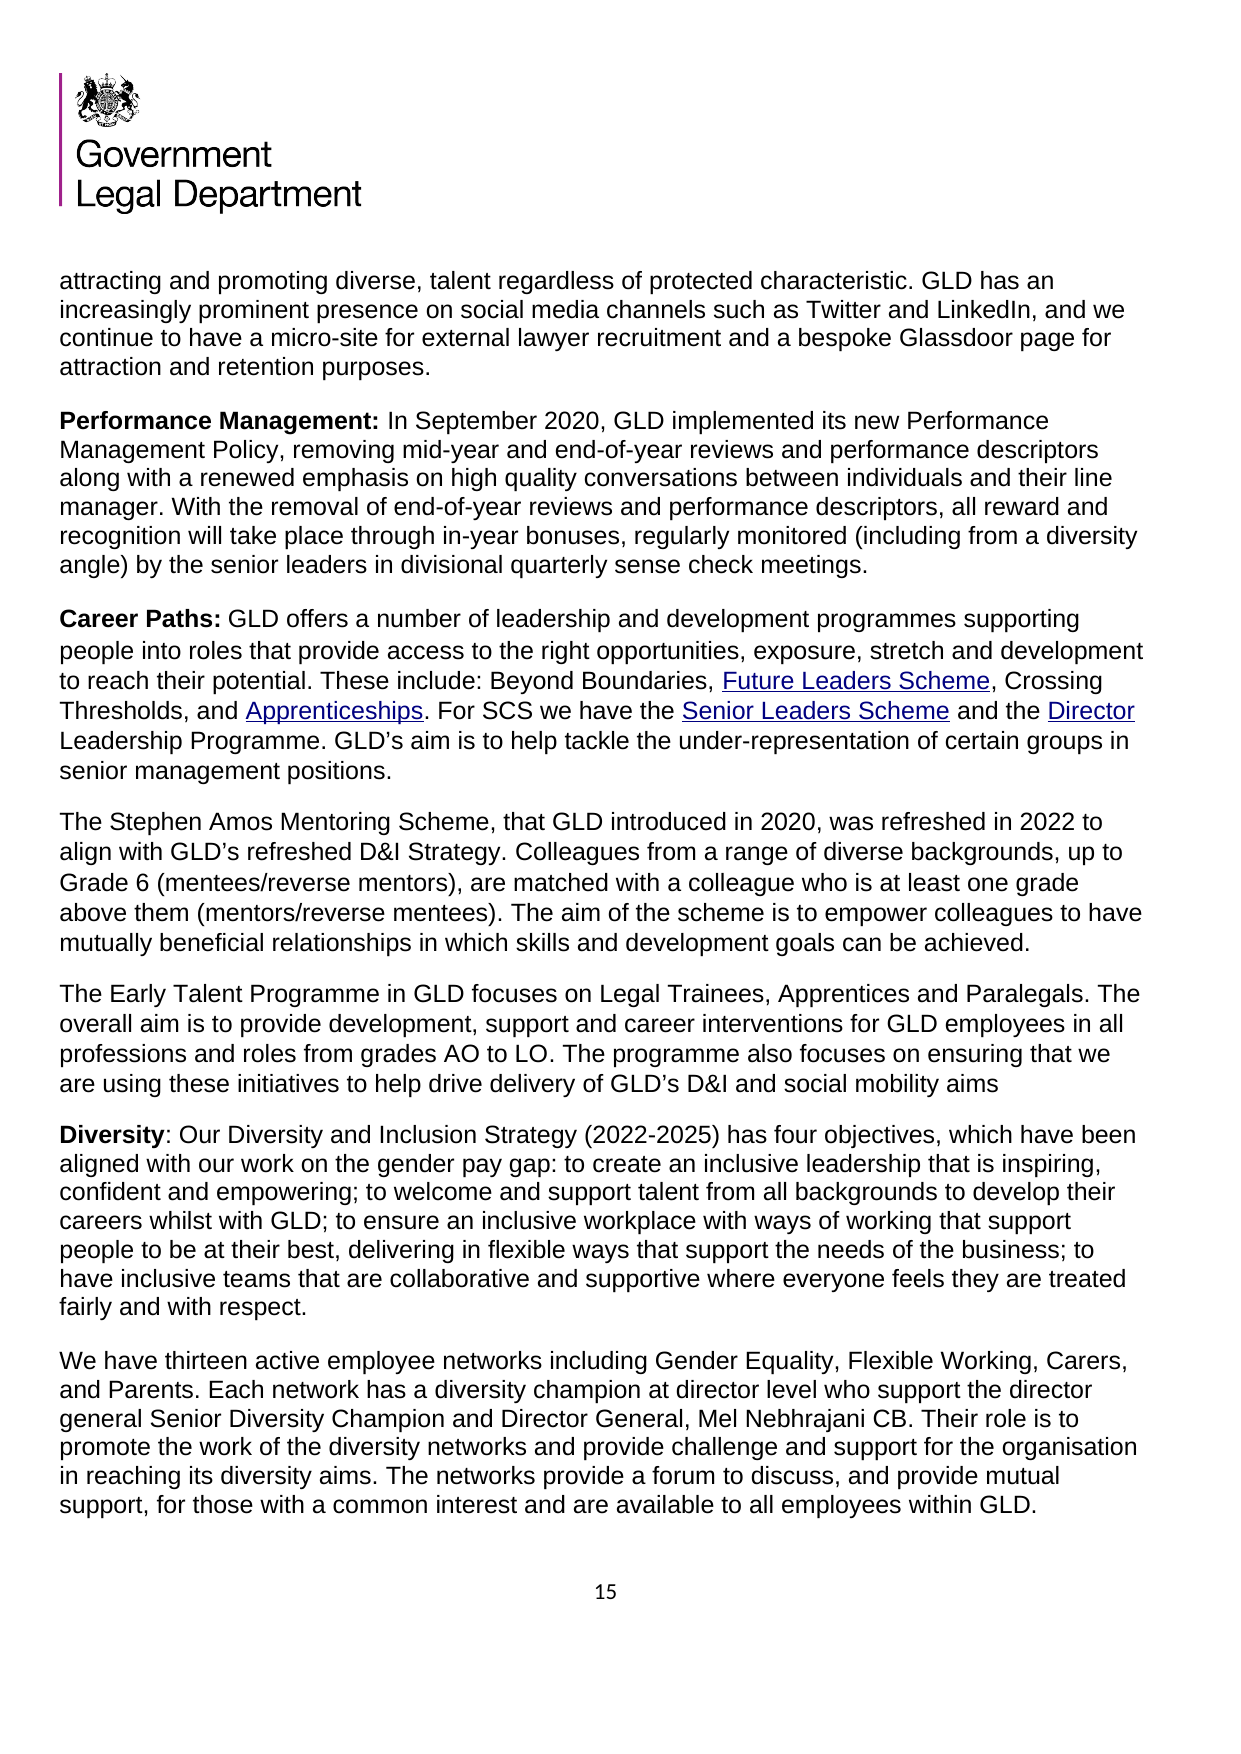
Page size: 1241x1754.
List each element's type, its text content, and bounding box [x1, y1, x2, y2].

text The Early Talent Programme in GLD focuses on Legal Trainees, Apprentices and Paralegals. The overall aim is to provide development, support and career interventions for GLD employees in all professions and roles from grades AO to LO. The programme also focuses on ensuring that we are using these initiatives to help drive delivery of GLD’s D&I and social mobility aims [59, 979, 1152, 1098]
text The Stephen Amos Mentoring Scheme, that GLD introduced in 2020, was refreshed in 2022 to align with GLD’s refreshed D&I Strategy. Colleagues from a range of diverse backgrounds, up to Grade 6 (mentees/reverse mentors), are matched with a colleague who is at least one grade above them (mentors/reverse mentees). The aim of the scheme is to empower colleagues to have mutually beneficial relationships in which skills and development goals can be achieved. [59, 807, 1152, 956]
text We have thirteen active employee networks including Gender Equality, Flexible Working, Carers, and Parents. Each network has a diversity champion at director level who support the director general Senior Diversity Champion and Director General, Mel Nebhrajani CB. Their role is to promote the work of the diversity networks and provide challenge and support for the organisation in reaching its diversity aims. The networks provide a forum to discuss, and provide mutual support, for those with a common interest and are available to all employees within GLD. [59, 1346, 1152, 1519]
text attracting and promoting diverse, talent regardless of protected characteristic. GLD has an increasingly prominent presence on social media channels such as Twitter and LinkedIn, and we continue to have a micro-site for external lawyer recruitment and a bespoke Glassdoor page for attraction and retention purposes. [59, 266, 1152, 381]
text Career Paths: GLD offers a number of leadership and development programmes supporting people into roles that provide access to the right opportunities, exposure, stretch and development to reach their potential. These include: Beyond Boundaries, Future Leaders Scheme, Crossing Thresholds, and Apprenticeships. For SCS we have the Senior Leaders Scheme and the Director Leadership Programme. GLD’s aim is to help tackle the under-representation of certain groups in senior management positions. [59, 603, 1152, 785]
text Performance Management: In September 2020, GLD implemented its new Performance Management Policy, removing mid-year and end-of-year reviews and performance descriptors along with a renewed emphasis on high quality conversations between individuals and their line manager. With the removal of end-of-year reviews and performance descriptors, all reward and recognition will take place through in-year bonuses, regularly monitored (including from a diversity angle) by the senior leaders in divisional quarterly sense check meetings. [59, 406, 1152, 578]
text Diversity: Our Diversity and Inclusion Strategy (2022-2025) has four objectives, which have been aligned with our work on the gender pay gap: to create an inclusive leadership that is inspiring, confident and empowering; to welcome and support talent from all backgrounds to develop their careers whilst with GLD; to ensure an inclusive workplace with ways of working that support people to be at their best, delivering in flexible ways that support the needs of the business; to have inclusive teams that are collaborative and supportive where everyone feels they are treated fairly and with respect. [59, 1120, 1152, 1321]
